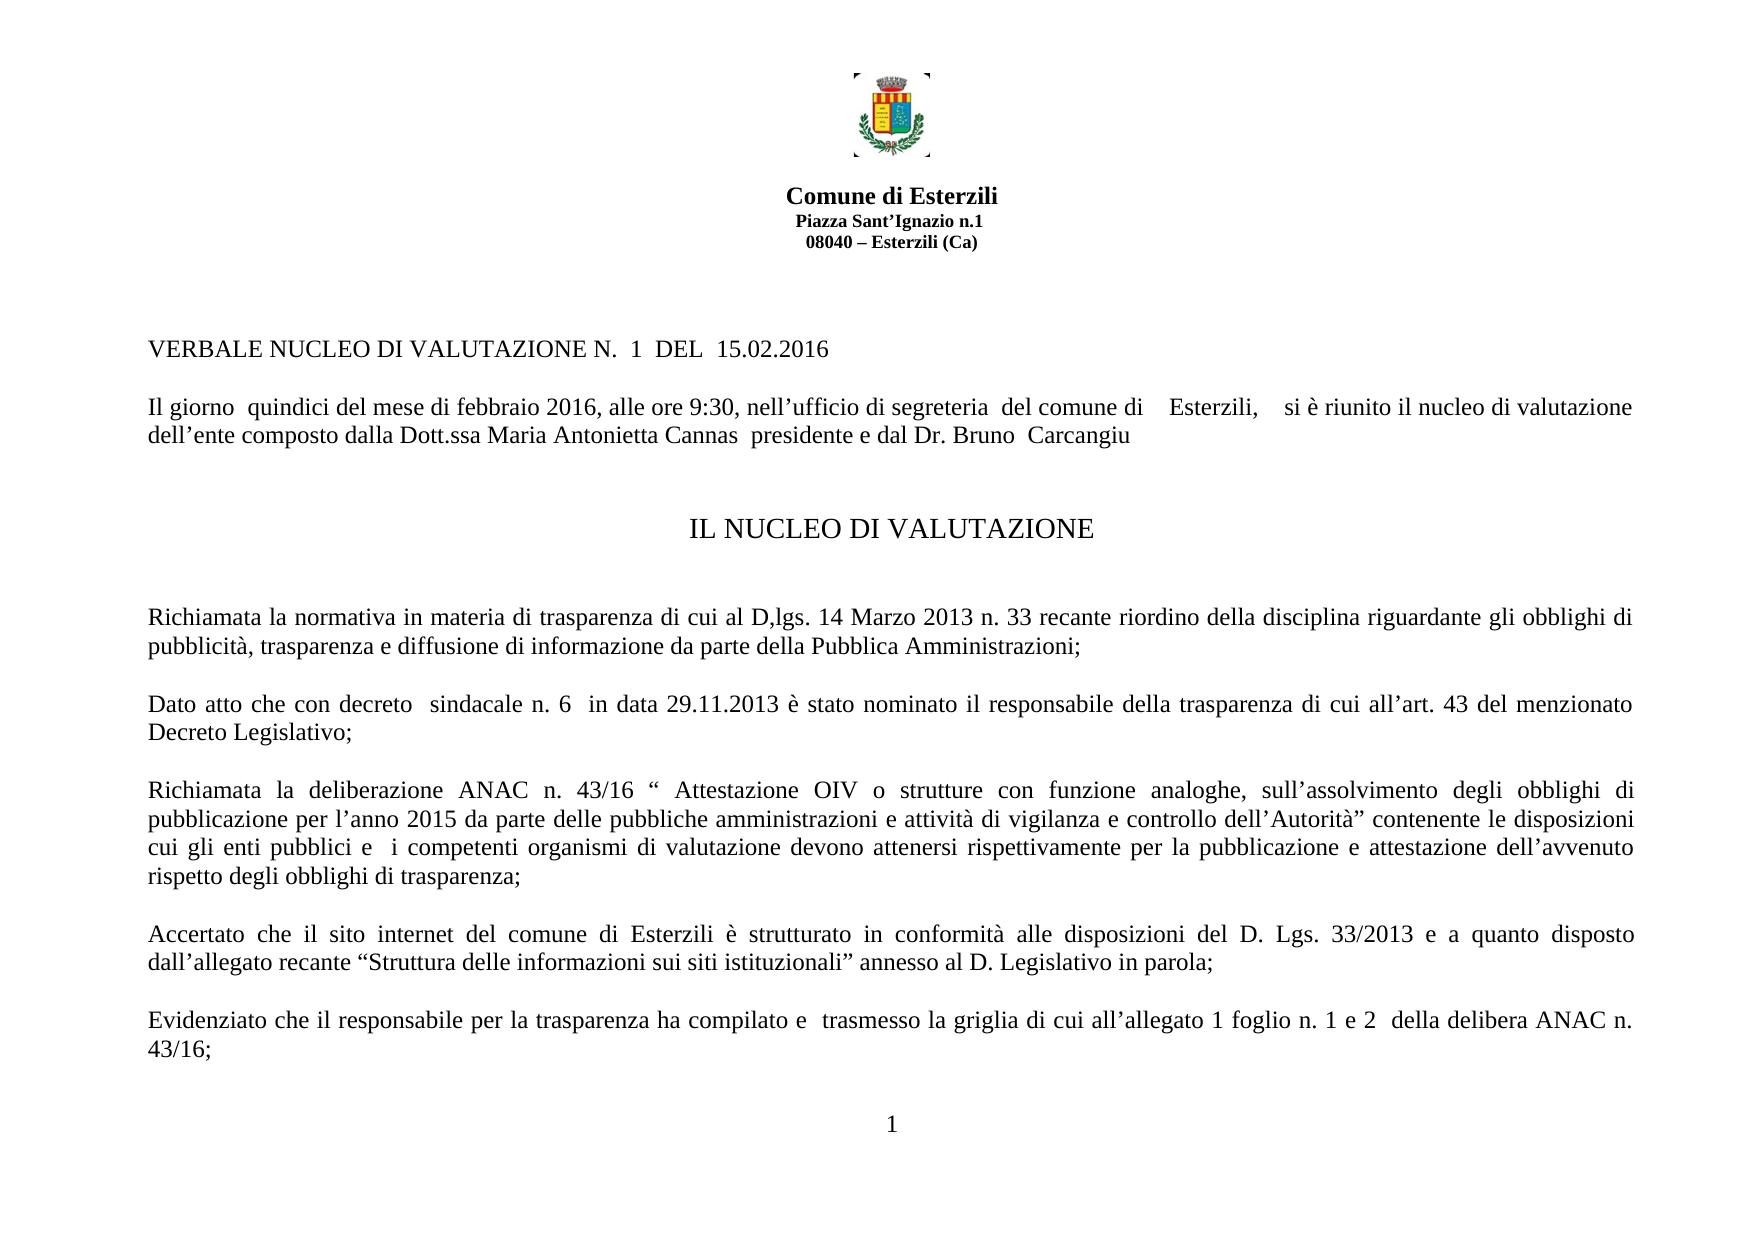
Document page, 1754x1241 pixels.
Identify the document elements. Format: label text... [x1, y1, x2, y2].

text IL NUCLEO DI VALUTAZIONE [148, 511, 1636, 545]
text Il giorno quindici del mese di febbraio 2016, alle ore 9:30, nell’ufficio di segreteria del comune di Esterzili, si è riunito il nucleo di valutazione dell’ente composto dalla Dott.ssa Maria Antonietta Cannas presidente e dal Dr. Bruno Carcangiu [148, 392, 1636, 449]
text VERBALE NUCLEO DI VALUTAZIONE N. 1 DEL 15.02.2016 [148, 334, 1636, 363]
text 08040 – Esterzili (Ca) [148, 231, 1636, 253]
text Evidenziato che il responsabile per la trasparenza ha compilato e trasmesso la griglia di cui all’allegato 1 foglio n. 1 e 2 della delibera ANAC n. 43/16; [148, 1005, 1636, 1062]
text Piazza Sant’Ignazio n.1 [148, 209, 1636, 231]
text Comune di Esterzili [148, 181, 1636, 209]
text Dato atto che con decreto sindacale n. 6 in data 29.11.2013 è stato nominato il responsabile della trasparenza di cui all’art. 43 del menzionato Decreto Legislativo; [148, 689, 1636, 746]
text Richiamata la deliberazione ANAC n. 43/16 “ Attestazione OIV o strutture con funzione analoghe, sull’assolvimento degli obblighi di pubblicazione per l’anno 2015 da parte delle pubbliche amministrazioni e attività di vigilanza e controllo dell’Autorità” contenente le disposizioni cui gli enti pubblici e i competenti organismi di valutazione devono attenersi rispettivamente per la pubblicazione e attestazione dell’avvenuto rispetto degli obblighi di trasparenza; [148, 775, 1636, 890]
text Accertato che il sito internet del comune di Esterzili è strutturato in conformità alle disposizioni del D. Lgs. 33/2013 e a quanto disposto dall’allegato recante “Struttura delle informazioni sui siti istituzionali” annesso al D. Legislativo in parola; [148, 919, 1636, 976]
text Richiamata la normativa in materia di trasparenza di cui al D,lgs. 14 Marzo 2013 n. 33 recante riordino della disciplina riguardante gli obblighi di pubblicità, trasparenza e diffusione di informazione da parte della Pubblica Amministrazioni; [148, 602, 1636, 660]
